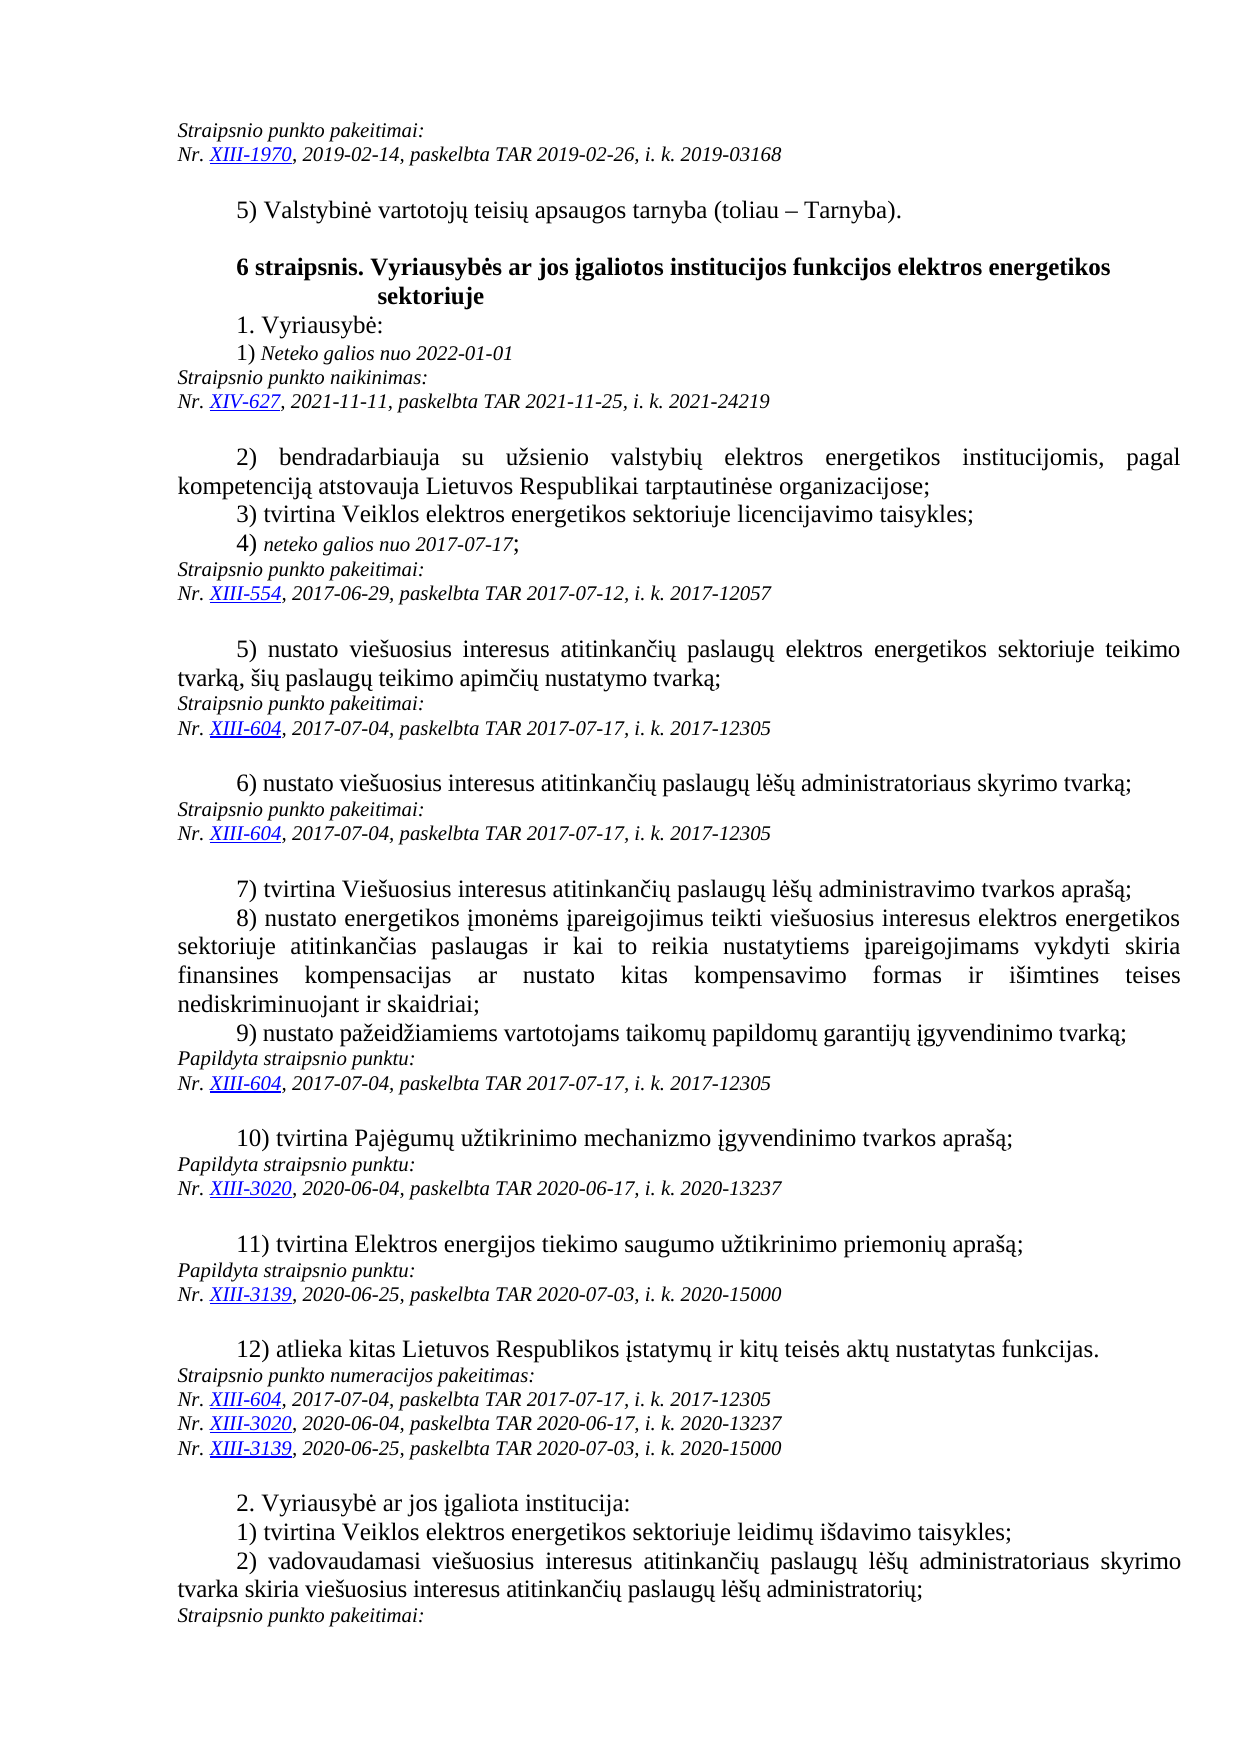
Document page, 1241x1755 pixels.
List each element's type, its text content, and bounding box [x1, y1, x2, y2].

text Straipsnio punkto pakeitimai: [177, 1603, 1181, 1627]
text Nr. XIV-627, 2021-11-11, paskelbta TAR 2021-11-25, i. k. 2021-24219 [177, 389, 1181, 413]
text Nr. XIII-1970, 2019-02-14, paskelbta TAR 2019-02-26, i. k. 2019-03168 [177, 142, 1181, 166]
text Papildyta straipsnio punktu: [177, 1152, 1181, 1176]
text Straipsnio punkto pakeitimai: [177, 557, 1181, 581]
text 6 straipsnis. Vyriausybės ar jos įgaliotos institucijos funkcijos elektros energetikos sektoriuje [236, 252, 1181, 310]
text 9) nustato pažeidžiamiems vartotojams taikomų papildomų garantijų įgyvendinimo tvarką; [177, 1018, 1181, 1046]
text 1) tvirtina Veiklos elektros energetikos sektoriuje leidimų išdavimo taisykles; [177, 1517, 1181, 1546]
text 10) tvirtina Pajėgumų užtikrinimo mechanizmo įgyvendinimo tvarkos aprašą; [177, 1123, 1181, 1152]
text Nr. XIII-3020, 2020-06-04, paskelbta TAR 2020-06-17, i. k. 2020-13237 [177, 1176, 1181, 1200]
text 5) nustato viešuosius interesus atitinkančių paslaugų elektros energetikos sektoriuje teikimo tvarką, šių paslaugų teikimo apimčių nustatymo tvarką; [177, 634, 1181, 691]
text 4) neteko galios nuo 2017-07-17; [177, 528, 1181, 557]
text Papildyta straipsnio punktu: [177, 1046, 1181, 1070]
text 12) atlieka kitas Lietuvos Respublikos įstatymų ir kitų teisės aktų nustatytas funkcijas. [177, 1334, 1181, 1363]
text Nr. XIII-554, 2017-06-29, paskelbta TAR 2017-07-12, i. k. 2017-12057 [177, 581, 1181, 605]
text Nr. XIII-3020, 2020-06-04, paskelbta TAR 2020-06-17, i. k. 2020-13237 [177, 1411, 1181, 1435]
text 2) vadovaudamasi viešuosius interesus atitinkančių paslaugų lėšų administratoriaus skyrimo tvarka skiria viešuosius interesus atitinkančių paslaugų lėšų administratorių; [177, 1546, 1181, 1603]
text Straipsnio punkto pakeitimai: [177, 691, 1181, 715]
text 1. Vyriausybė: [177, 310, 1181, 339]
text 2. Vyriausybė ar jos įgaliota institucija: [177, 1488, 1181, 1517]
text Nr. XIII-604, 2017-07-04, paskelbta TAR 2017-07-17, i. k. 2017-12305 [177, 821, 1181, 845]
text Papildyta straipsnio punktu: [177, 1258, 1181, 1282]
text Nr. XIII-604, 2017-07-04, paskelbta TAR 2017-07-17, i. k. 2017-12305 [177, 1387, 1181, 1411]
text 11) tvirtina Elektros energijos tiekimo saugumo užtikrinimo priemonių aprašą; [177, 1229, 1181, 1258]
text 8) nustato energetikos įmonėms įpareigojimus teikti viešuosius interesus elektros energetikos sektoriuje atitinkančias paslaugas ir kai to reikia nustatytiems įpareigojimams vykdyti skiria finansines kompensacijas ar nustato kitas kompensavimo formas ir išimtines teises nediskriminuojant ir skaidriai; [177, 903, 1181, 1018]
text Straipsnio punkto pakeitimai: [177, 797, 1181, 821]
text Nr. XIII-604, 2017-07-04, paskelbta TAR 2017-07-17, i. k. 2017-12305 [177, 715, 1181, 739]
text 6) nustato viešuosius interesus atitinkančių paslaugų lėšų administratoriaus skyrimo tvarką; [177, 768, 1181, 797]
text Straipsnio punkto naikinimas: [177, 365, 1181, 389]
text Straipsnio punkto pakeitimai: [177, 118, 1181, 142]
text 7) tvirtina Viešuosius interesus atitinkančių paslaugų lėšų administravimo tvarkos aprašą; [177, 874, 1181, 903]
text Straipsnio punkto numeracijos pakeitimas: [177, 1363, 1181, 1387]
text 5) Valstybinė vartotojų teisių apsaugos tarnyba (toliau – Tarnyba). [177, 195, 1181, 224]
text 1) Neteko galios nuo 2022-01-01 [177, 339, 1181, 365]
text 2) bendradarbiauja su užsienio valstybių elektros energetikos institucijomis, pagal kompetenciją atstovauja Lietuvos Respublikai tarptautinėse organizacijose; [177, 442, 1181, 499]
text 3) tvirtina Veiklos elektros energetikos sektoriuje licencijavimo taisykles; [177, 499, 1181, 528]
text Nr. XIII-604, 2017-07-04, paskelbta TAR 2017-07-17, i. k. 2017-12305 [177, 1070, 1181, 1094]
text Nr. XIII-3139, 2020-06-25, paskelbta TAR 2020-07-03, i. k. 2020-15000 [177, 1435, 1181, 1459]
text Nr. XIII-3139, 2020-06-25, paskelbta TAR 2020-07-03, i. k. 2020-15000 [177, 1282, 1181, 1306]
